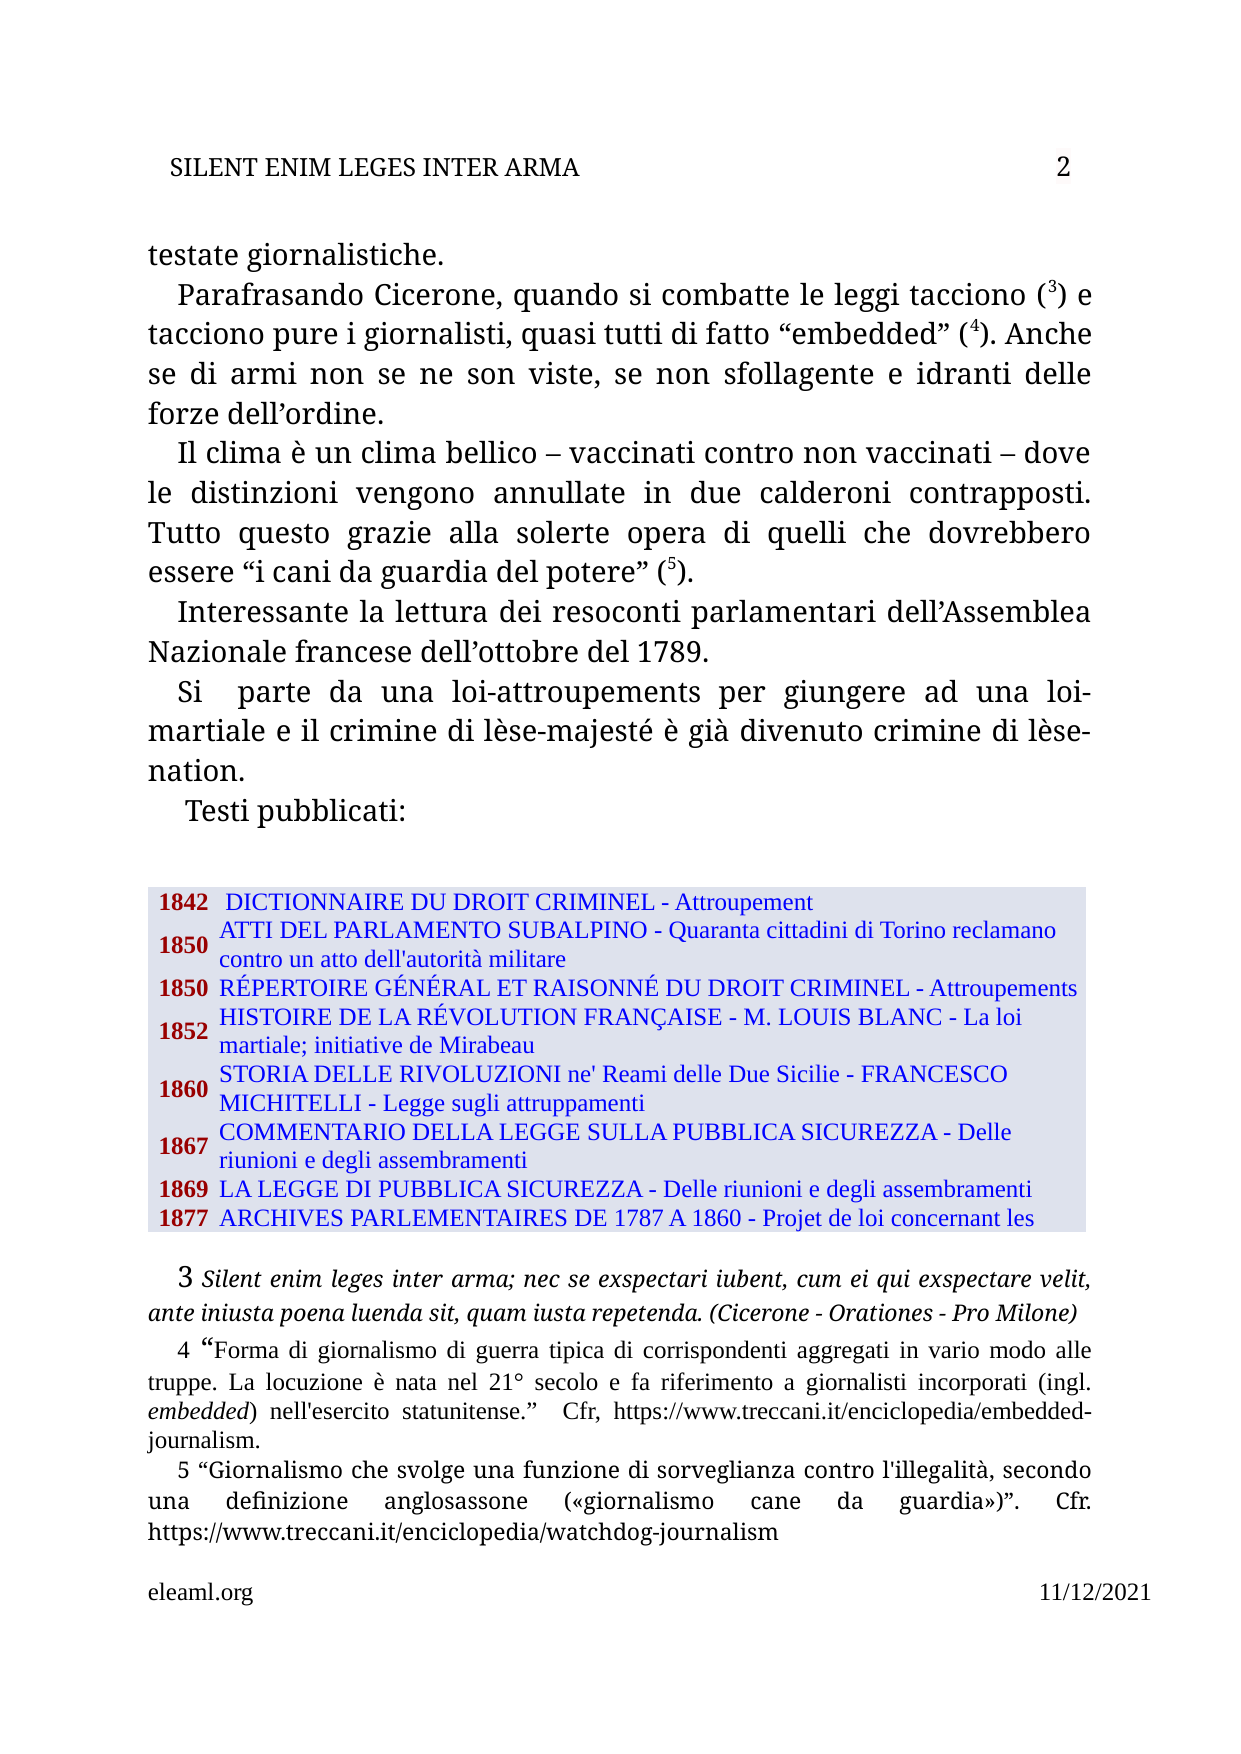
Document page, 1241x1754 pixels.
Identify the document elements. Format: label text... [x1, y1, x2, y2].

table_cell 1850 [148, 916, 219, 973]
table_cell 1852 [148, 1002, 219, 1059]
text Si parte da una loi-attroupements per giungere ad una loi-martiale e il crimine di lèse-majesté è già divenuto crimine di lèse-nation. [148, 671, 1093, 790]
text “Giornalismo che svolge una funzione di sorveglianza contro l'illegalità, secondo una definizione anglosassone («giornalismo cane da guardia»)”. Cfr. https://www.treccani.it/enciclopedia/watchdog-journalism [148, 1454, 1093, 1547]
table_cell STORIA DELLE RIVOLUZIONI ne' Reami delle Due Sicilie - FRANCESCO MICHITELLI - Legge sugli attruppamenti [219, 1059, 1086, 1117]
text Il clima è un clima bellico – vaccinati contro non vaccinati – dove le distinzioni vengono annullate in due calderoni contrapposti. Tutto questo grazie alla solerte opera di quelli che dovrebbero essere “i cani da guardia del potere” (). [148, 433, 1093, 591]
table_cell ATTI DEL PARLAMENTO SUBALPINO - Quaranta cittadini di Torino reclamano contro un atto dell'autorità militare [219, 916, 1086, 973]
text Interessante la lettura dei resoconti parlamentari dell’Assemblea Nazionale francese dell’ottobre del 1789. [148, 591, 1093, 671]
table_cell 1860 [148, 1059, 219, 1117]
text Silent enim leges inter arma; nec se exspectari iubent, cum ei qui exspectare velit, ante iniusta poena luenda sit, quam iusta repetenda. (Cicerone - Orationes - Pro Milone) [148, 1257, 1093, 1328]
table_cell 1877 [148, 1203, 219, 1232]
text Parafrasando Cicerone, quando si combatte le leggi tacciono () e tacciono pure i giornalisti, quasi tutti di fatto “embedded” (). Anche se di armi non se ne son viste, se non sfollagente e idranti delle forze dell’ordine. [148, 274, 1093, 433]
table_cell 1850 [148, 973, 219, 1002]
table_cell LA LEGGE DI PUBBLICA SICUREZZA - Delle riunioni e degli assembramenti [219, 1174, 1086, 1203]
table_cell COMMENTARIO DELLA LEGGE SULLA PUBBLICA SICUREZZA - Delle riunioni e degli assembramenti [219, 1117, 1086, 1174]
table_cell 1869 [148, 1174, 219, 1203]
table_cell RÉPERTOIRE GÉNÉRAL ET RAISONNÉ DU DROIT CRIMINEL - Attroupements [219, 973, 1086, 1002]
table_header 1842 [148, 887, 219, 916]
table_cell ARCHIVES PARLEMENTAIRES DE 1787 A 1860 - Projet de loi concernant les [219, 1203, 1086, 1232]
table_cell HISTOIRE DE LA RÉVOLUTION FRANÇAISE - M. LOUIS BLANC - La loi martiale; initiative de Mirabeau [219, 1002, 1086, 1059]
table_cell 1867 [148, 1117, 219, 1174]
table_header DICTIONNAIRE DU DROIT CRIMINEL - Attroupement [219, 887, 1086, 916]
text “Forma di giornalismo di guerra tipica di corrispondenti aggregati in vario modo alle truppe. La locuzione è nata nel 21° secolo e fa riferimento a giornalisti incorporati (ingl. embedded) nell'esercito statunitense.” Cfr, https://www.treccani.it/enciclopedia/embedded-journalism. [148, 1328, 1093, 1454]
text testate giornalistiche. [148, 234, 1093, 274]
text Testi pubblicati: [148, 790, 1093, 829]
